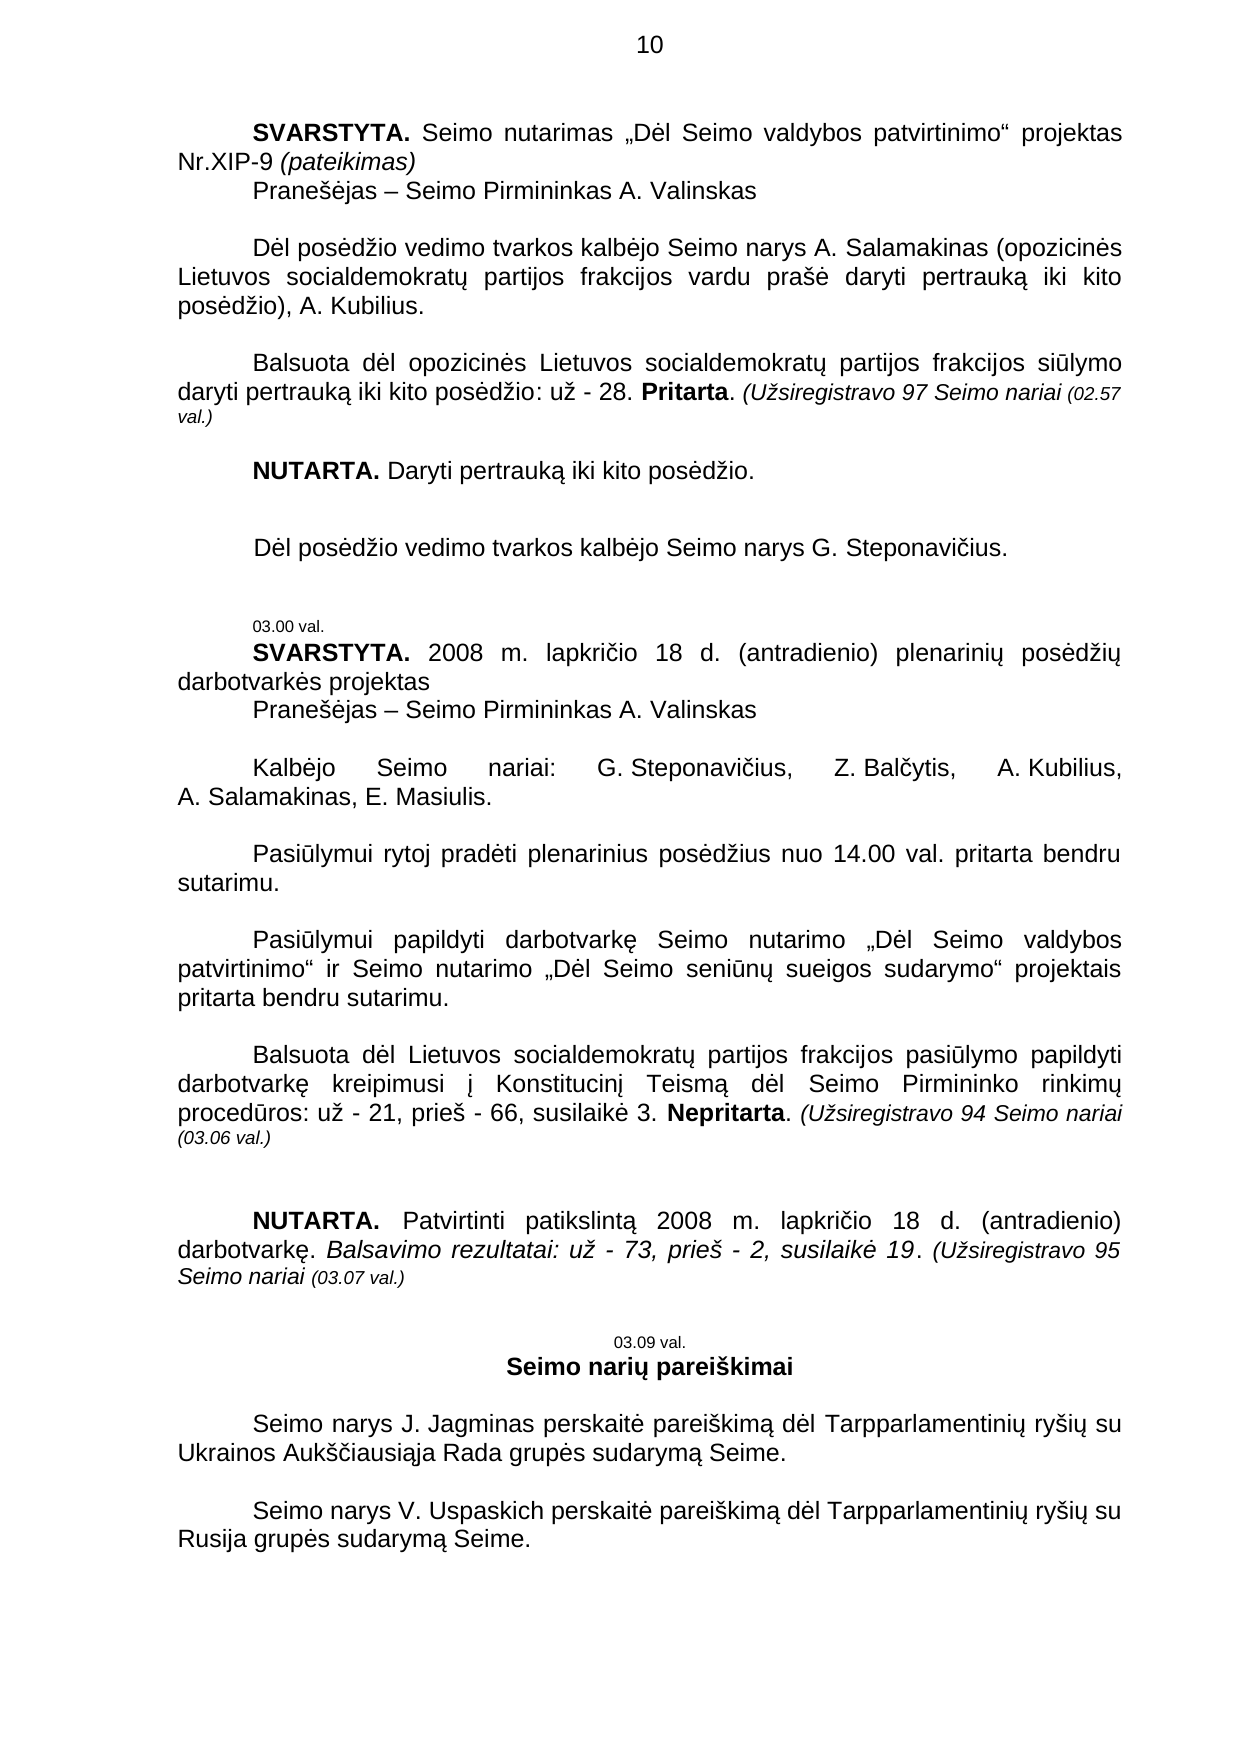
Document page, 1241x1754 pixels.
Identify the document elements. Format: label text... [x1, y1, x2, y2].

text Balsuota dėl opozicinės Lietuvos socialdemokratų partijos frakcijos siūlymo daryti pertrauką iki kito posėdžio: už - 28. Pritarta. (Užsiregistravo 97 Seimo nariai (02.57 val.) [177, 348, 1122, 427]
text NUTARTA. Patvirtinti patikslintą 2008 m. lapkričio 18 d. (antradienio) darbotvarkę. Balsavimo rezultatai: už - 73, prieš - 2, susilaikė 19. (Užsiregistravo 95 Seimo nariai (03.07 val.) [177, 1206, 1122, 1290]
text NUTARTA. Daryti pertrauką iki kito posėdžio. [177, 456, 1122, 485]
text Dėl posėdžio vedimo tvarkos kalbėjo Seimo narys A. Salamakinas (opozicinės Lietuvos socialdemokratų partijos frakcijos vardu prašė daryti pertrauką iki kito posėdžio), A. Kubilius. [177, 233, 1122, 319]
text SVARSTYTA. 2008 m. lapkričio 18 d. (antradienio) plenarinių posėdžių darbotvarkės projektas [177, 638, 1122, 696]
text Pasiūlymui papildyti darbotvarkę Seimo nutarimo „Dėl Seimo valdybos patvirtinimo“ ir Seimo nutarimo „Dėl Seimo seniūnų sueigos sudarymo“ projektais pritarta bendru sutarimu. [177, 926, 1122, 1012]
text Dėl posėdžio vedimo tvarkos kalbėjo Seimo narys G. Steponavičius. [177, 533, 1122, 561]
text Pasiūlymui rytoj pradėti plenarinius posėdžius nuo 14.00 val. pritarta bendru sutarimu. [177, 839, 1122, 897]
text SVARSTYTA. Seimo nutarimas „Dėl Seimo valdybos patvirtinimo“ projektas Nr.XIP-9 (pateikimas) [177, 118, 1122, 176]
text Seimo narys V. Uspaskich perskaitė pareiškimą dėl Tarpparlamentinių ryšių su Rusija grupės sudarymą Seime. [177, 1496, 1122, 1553]
text 03.09 val. [177, 1333, 1122, 1352]
text Seimo narys J. Jagminas perskaitė pareiškimą dėl Tarpparlamentinių ryšių su Ukrainos Aukščiausiąja Rada grupės sudarymą Seime. [177, 1409, 1122, 1467]
text Pranešėjas – Seimo Pirmininkas A. Valinskas [177, 696, 1122, 724]
text Balsuota dėl Lietuvos socialdemokratų partijos frakcijos pasiūlymo papildyti darbotvarkę kreipimusi į Konstitucinį Teismą dėl Seimo Pirmininko rinkimų procedūros: už - 21, prieš - 66, susilaikė 3. Nepritarta. (Užsiregistravo 94 Seimo nariai (03.06 val.) [177, 1041, 1122, 1148]
text Seimo narių pareiškimai [177, 1352, 1122, 1381]
text Pranešėjas – Seimo Pirmininkas A. Valinskas [177, 176, 1122, 204]
text Kalbėjo Seimo nariai: G. Steponavičius, Z. Balčytis, A. Kubilius, A. Salamakinas, E. Masiulis. [177, 753, 1122, 811]
text 03.00 val. [177, 609, 1122, 638]
